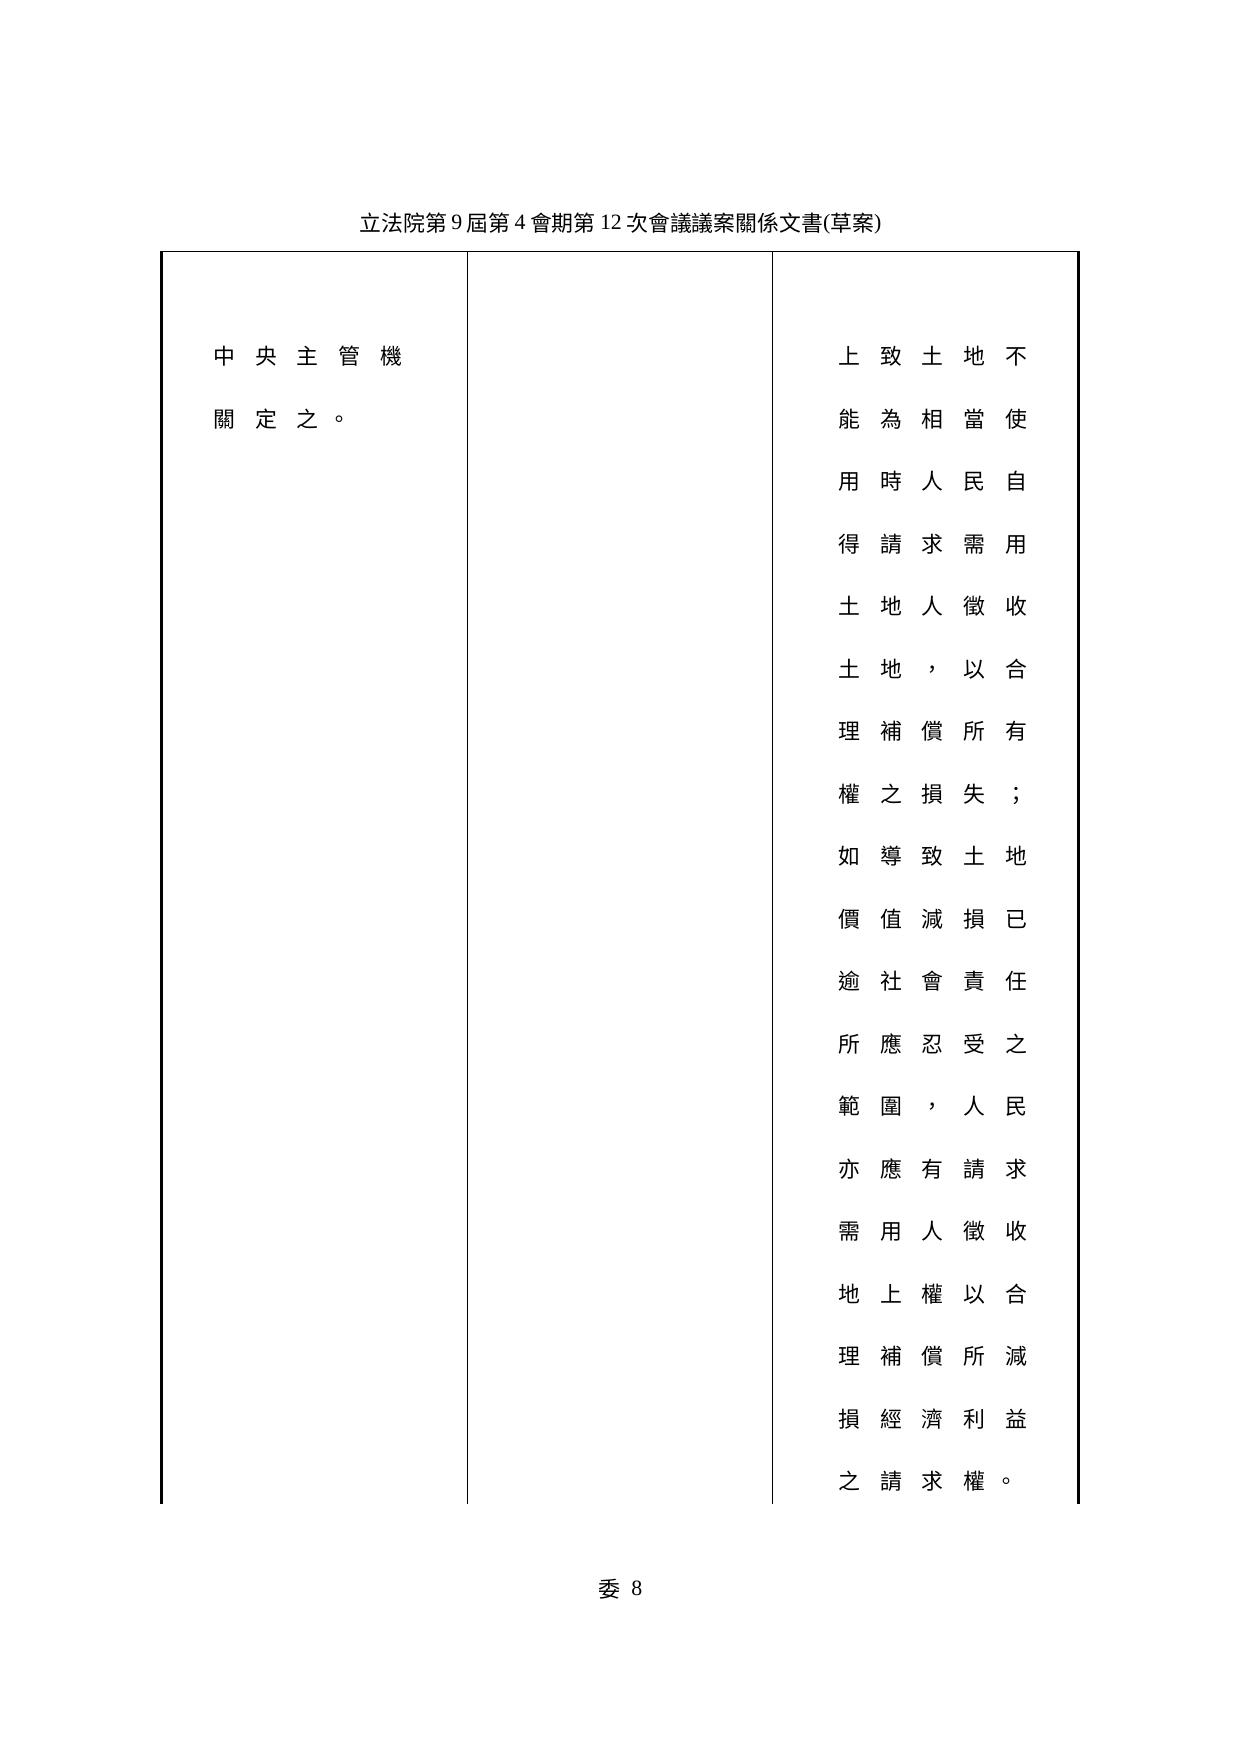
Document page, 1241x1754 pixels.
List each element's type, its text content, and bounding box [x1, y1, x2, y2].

table_cell 中央主管機關定之。 [163, 252, 467, 1504]
table_cell 上致土地不能為相當使用時人民自得請求需用土地人徵收土地，以合理補償所有權之損失；如導致土地價值減損已逾社會責任所應忍受之範圍，人民亦應有請求需用人徵收地上權以合理補償所減損經濟利益之請求權。 [773, 252, 1077, 1504]
table_cell [468, 252, 772, 1504]
